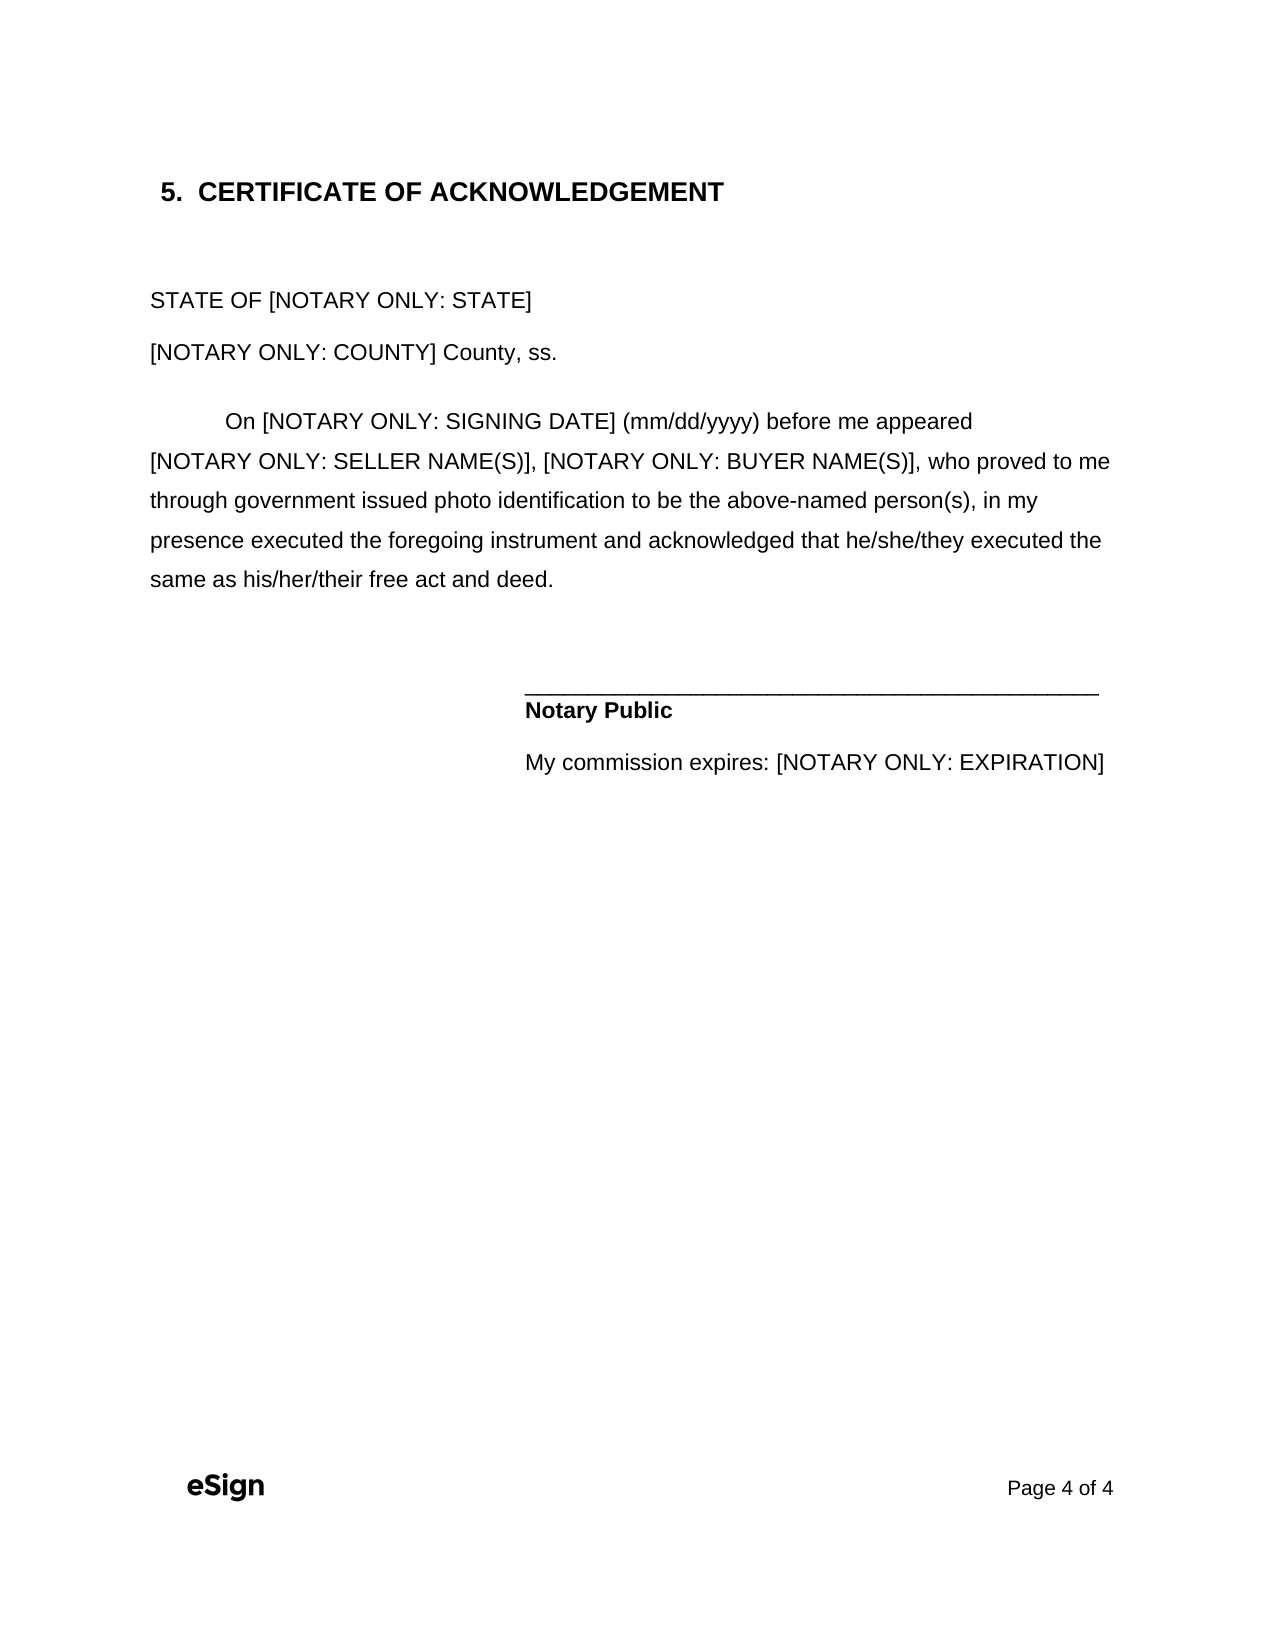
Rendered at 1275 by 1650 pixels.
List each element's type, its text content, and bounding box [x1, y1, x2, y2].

text [NOTARY ONLY: SELLER NAME(S)], [NOTARY ONLY: BUYER NAME(S)], who proved to me through government issued photo identification to be the above-named person(s), in my presence executed the foregoing instrument and acknowledged that he/she/they executed the same as his/her/their free act and deed. [150, 448, 1125, 593]
text My commission expires: [NOTARY ONLY: EXPIRATION] [225, 723, 1125, 776]
subtitle STATE OF [NOTARY ONLY: STATE] [150, 287, 1125, 313]
text On [NOTARY ONLY: SIGNING DATE] (mm/dd/yyyy) before me appeared [150, 408, 1125, 435]
list CERTIFICATE OF ACKNOWLEDGEMENT [160, 176, 1125, 208]
text _____________________________________________ Notary Public [225, 670, 1125, 723]
text [NOTARY ONLY: COUNTY] County, ss. [150, 339, 1125, 365]
